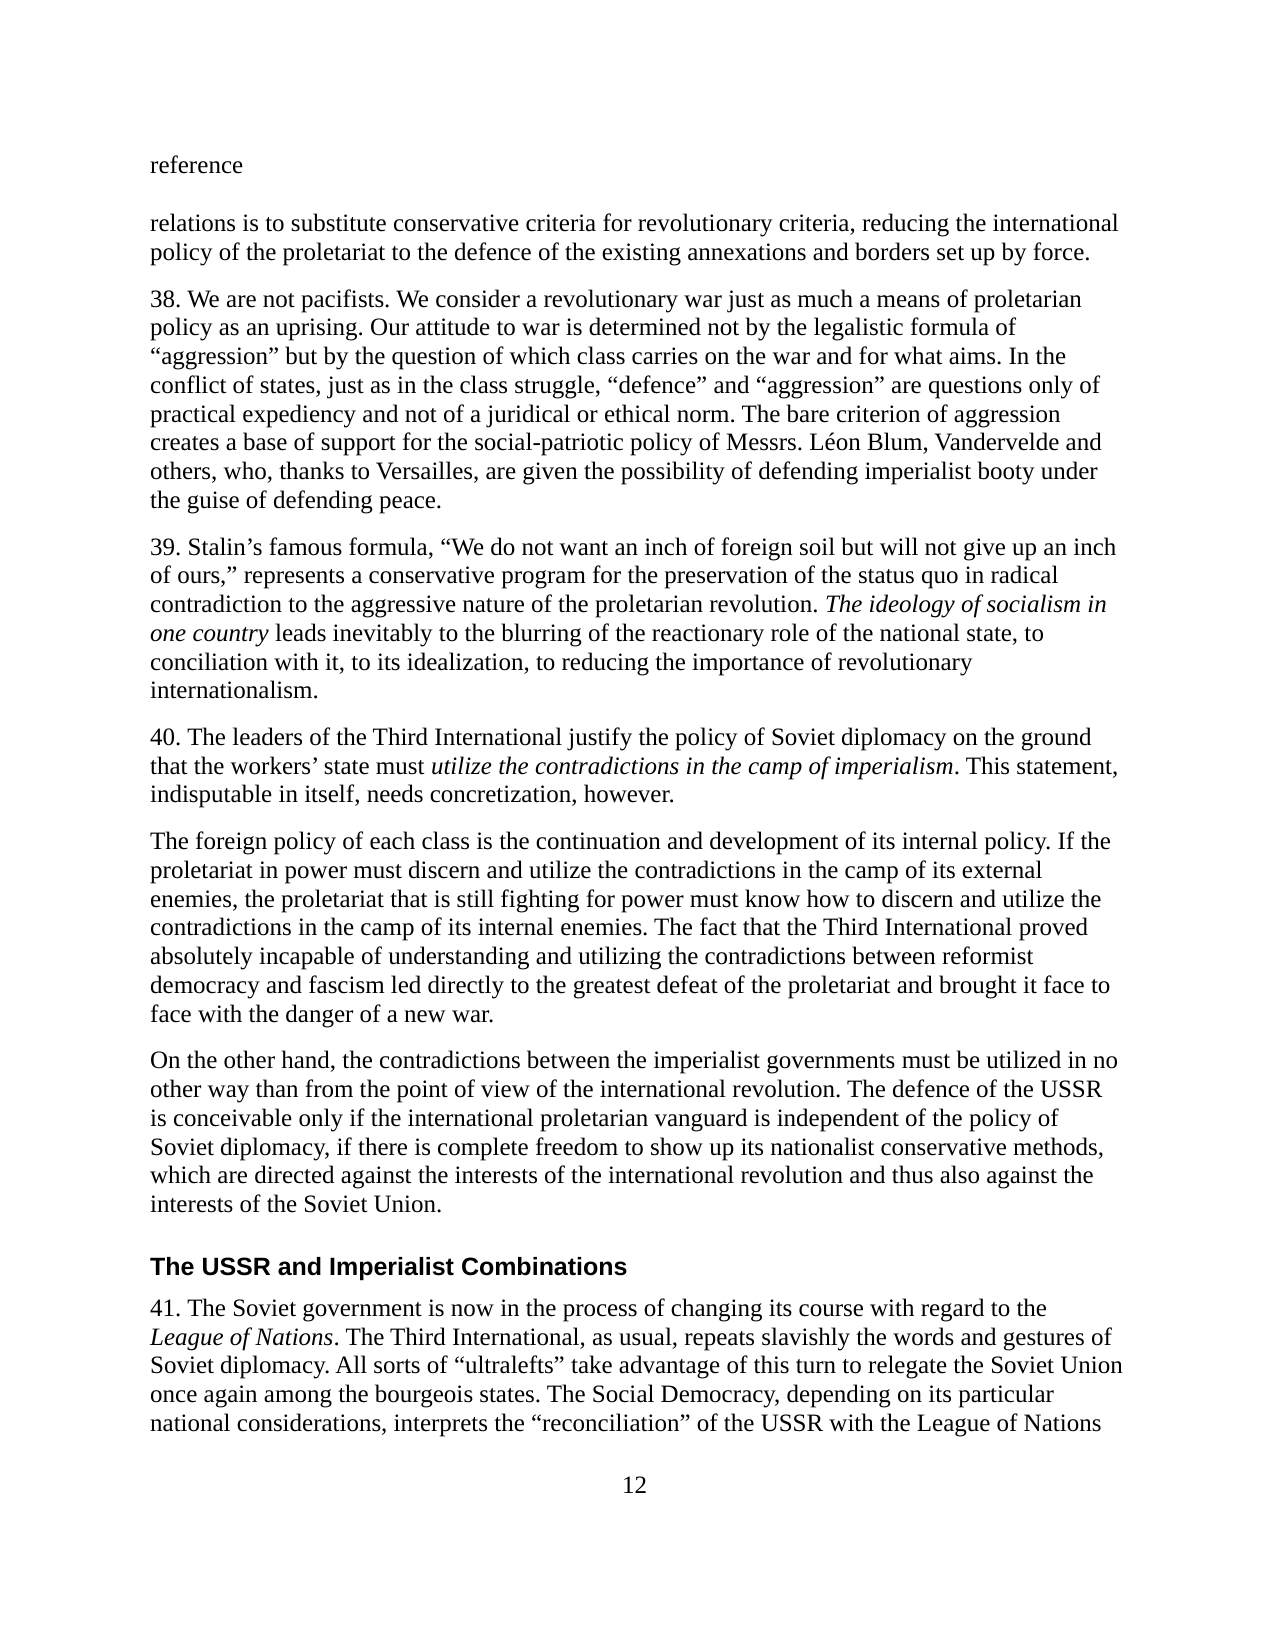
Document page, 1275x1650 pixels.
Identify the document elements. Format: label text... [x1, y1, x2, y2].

subtitle The USSR and Imperialist Combinations [150, 1252, 1125, 1281]
text The foreign policy of each class is the continuation and development of its internal policy. If the proletariat in power must discern and utilize the contradictions in the camp of its external enemies, the proletariat that is still fighting for power must know how to discern and utilize the contradictions in the camp of its internal enemies. The fact that the Third International proved absolutely incapable of understanding and utilizing the contradictions between reformist democracy and fascism led directly to the greatest defeat of the proletariat and brought it face to face with the danger of a new war. [150, 826, 1125, 1027]
text 41. The Soviet government is now in the process of changing its course with regard to the League of Nations. The Third International, as usual, repeats slavishly the words and gestures of Soviet diplomacy. All sorts of “ultralefts” take advantage of this turn to relegate the Soviet Union once again among the bourgeois states. The Social Democracy, depending on its particular national considerations, interprets the “reconciliation” of the USSR with the League of Nations [150, 1293, 1125, 1437]
text 39. Stalin’s famous formula, “We do not want an inch of foreign soil but will not give up an inch of ours,” represents a conservative program for the preservation of the status quo in radical contradiction to the aggressive nature of the proletarian revolution. The ideology of socialism in one country leads inevitably to the blurring of the reactionary role of the national state, to conciliation with it, to its idealization, to reducing the importance of revolutionary internationalism. [150, 532, 1125, 704]
text 38. We are not pacifists. We consider a revolutionary war just as much a means of proletarian policy as an uprising. Our attitude to war is determined not by the legalistic formula of “aggression” but by the question of which class carries on the war and for what aims. In the conflict of states, just as in the class struggle, “defence” and “aggression” are questions only of practical expediency and not of a juridical or ethical norm. The bare criterion of aggression creates a base of support for the social-patriotic policy of Messrs. Léon Blum, Vandervelde and others, who, thanks to Versailles, are given the possibility of defending imperialist booty under the guise of defending peace. [150, 284, 1125, 514]
text relations is to substitute conservative criteria for revolutionary criteria, reducing the international policy of the proletariat to the defence of the existing annexations and borders set up by force. [150, 208, 1125, 266]
text On the other hand, the contradictions between the imperialist governments must be utilized in no other way than from the point of view of the international revolution. The defence of the USSR is conceivable only if the international proletarian vanguard is independent of the policy of Soviet diplomacy, if there is complete freedom to show up its nationalist conservative methods, which are directed against the interests of the international revolution and thus also against the interests of the Soviet Union. [150, 1045, 1125, 1218]
text 40. The leaders of the Third International justify the policy of Soviet diplomacy on the ground that the workers’ state must utilize the contradictions in the camp of imperialism. This statement, indisputable in itself, needs concretization, however. [150, 722, 1125, 808]
